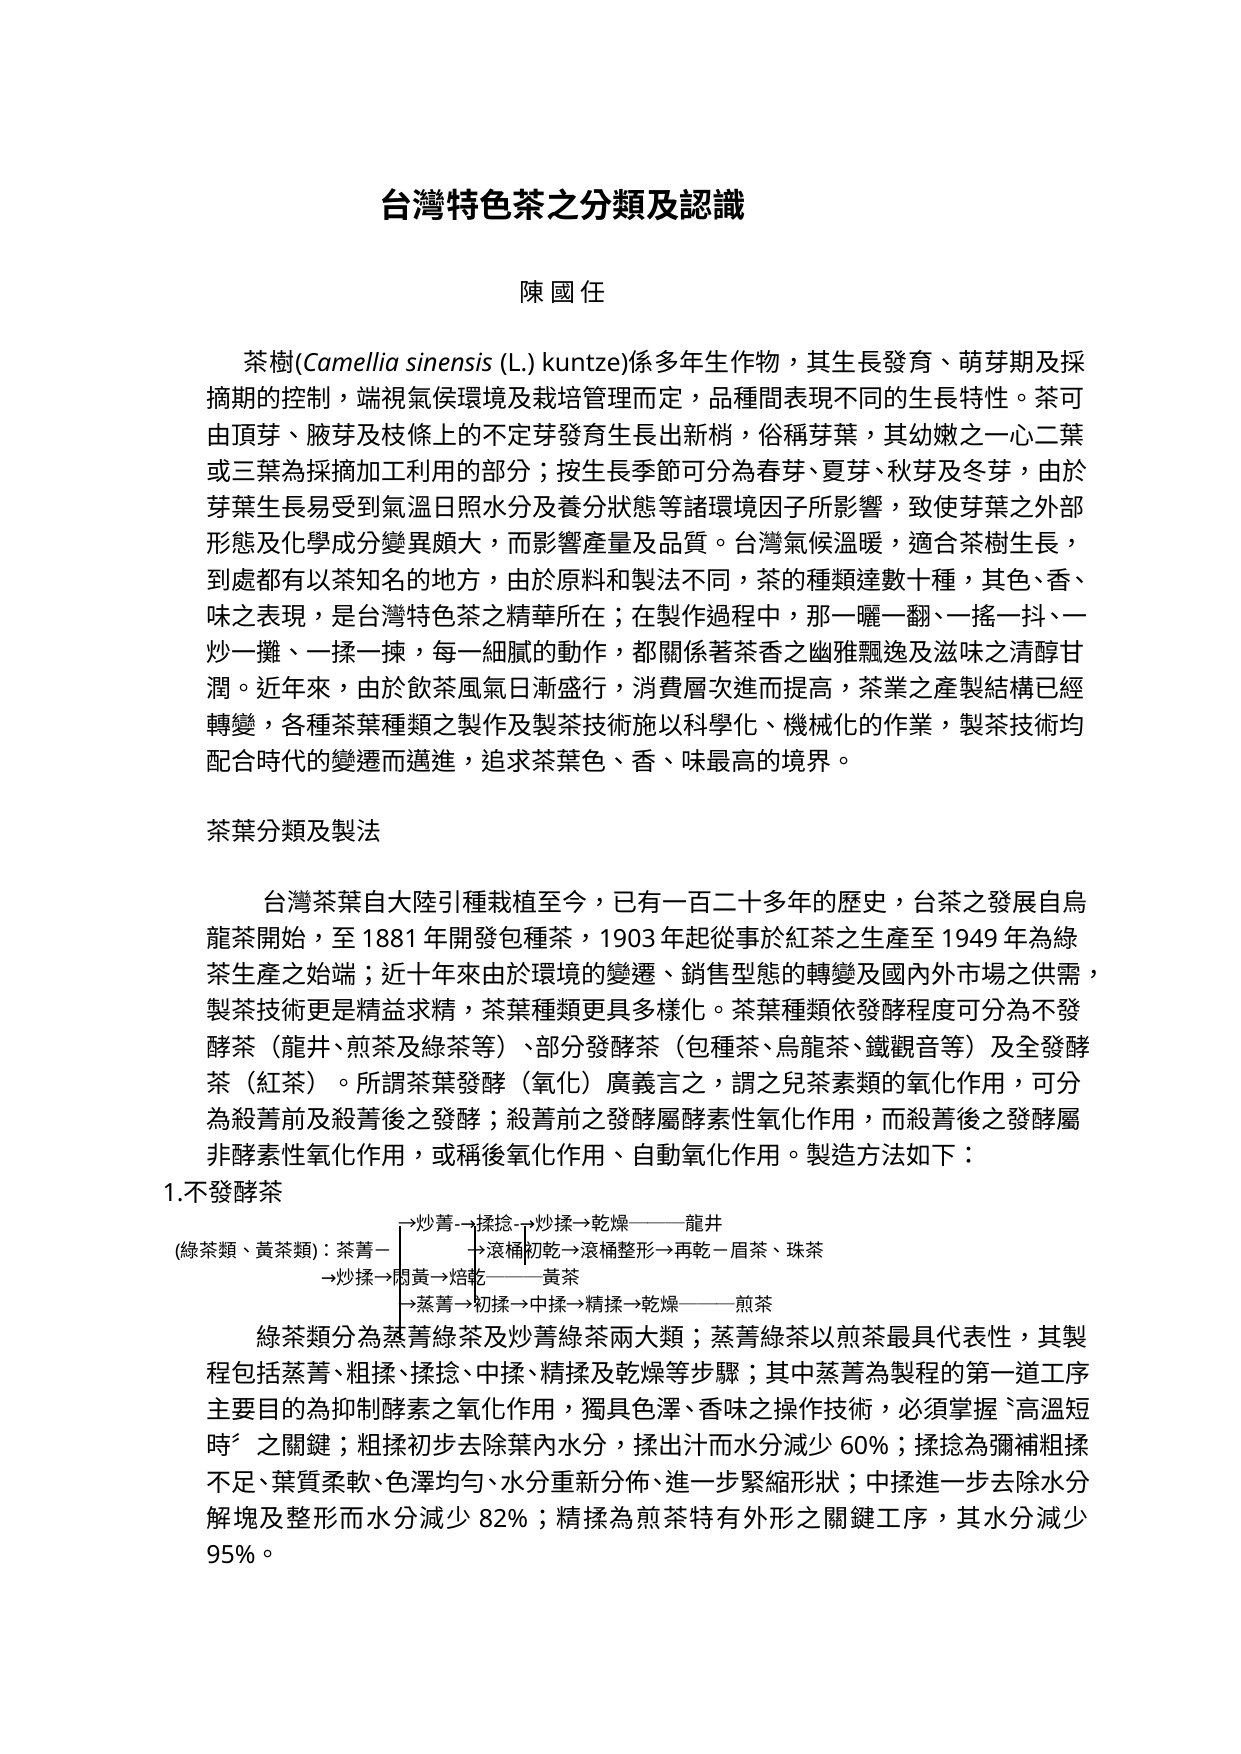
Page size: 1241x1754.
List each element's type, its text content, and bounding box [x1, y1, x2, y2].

text 1.不發酵茶 [162, 1172, 975, 1208]
text 茶樹(Camellia sinensis (L.) kuntze)係多年生作物，其生長發育、萌芽期及採摘期的控制，端視氣侯環境及栽培管理而定，品種間表現不同的生長特性。茶可由頂芽、腋芽及枝條上的不定芽發育生長出新梢，俗稱芽葉，其幼嫩之一心二葉或三葉為採摘加工利用的部分；按生長季節可分為春芽、夏芽、秋芽及冬芽，由於芽葉生長易受到氣溫日照水分及養分狀態等諸環境因子所影響，致使芽葉之外部形態及化學成分變異頗大，而影響產量及品質。台灣氣候溫暖，適合茶樹生長，到處都有以茶知名的地方，由於原料和製法不同，茶的種類達數十種，其色、香、味之表現，是台灣特色茶之精華所在；在製作過程中，那一曬一翻、一搖一抖、一炒一攤、一揉一揀，每一細膩的動作，都關係著茶香之幽雅飄逸及滋味之清醇甘潤。近年來，由於飲茶風氣日漸盛行，消費層次進而提高，茶業之產製結構已經轉變，各種茶葉種類之製作及製茶技術施以科學化、機械化的作業，製茶技術均配合時代的變遷而邁進，追求茶葉色、香、味最高的境界。 [206, 343, 1087, 778]
text →炒揉→悶黃→焙乾───黃茶 [476, 1263, 975, 1290]
text →炒揉→悶黃→焙乾───黃茶 [150, 1263, 399, 1290]
text 陳 國 任 [150, 272, 975, 309]
text [150, 1290, 399, 1317]
text 台灣特色茶之分類及認識 [150, 179, 975, 227]
text →炒揉→悶黃→焙乾───黃茶 [401, 1263, 474, 1290]
text (綠茶類、黃茶類)：茶菁－ →滾桶初乾→滾桶整形→再乾－眉茶、珠茶 [175, 1236, 399, 1263]
text →炒菁-→揉捻-→炒揉→乾燥───龍井 [206, 1208, 1115, 1236]
text (綠茶類、黃茶類)：茶菁－ →滾桶初乾→滾桶整形→再乾－眉茶、珠茶 [476, 1236, 524, 1263]
text 台灣茶葉自大陸引種栽植至今，已有一百二十多年的歷史，台茶之發展自烏龍茶開始，至1881年開發包種茶，1903年起從事於紅茶之生產至1949年為綠茶生產之始端；近十年來由於環境的變遷、銷售型態的轉變及國內外市場之供需，製茶技術更是精益求精，茶葉種類更具多樣化。茶葉種類依發酵程度可分為不發酵茶（龍井、煎茶及綠茶等）、部分發酵茶（包種茶、烏龍茶、鐵觀音等）及全發酵茶（紅茶）。所謂茶葉發酵（氧化）廣義言之，謂之兒茶素類的氧化作用，可分為殺菁前及殺菁後之發酵；殺菁前之發酵屬酵素性氧化作用，而殺菁後之發酵屬非酵素性氧化作用，或稱後氧化作用、自動氧化作用。製造方法如下： [206, 882, 1090, 1172]
text (綠茶類、黃茶類)：茶菁－ →滾桶初乾→滾桶整形→再乾－眉茶、珠茶 [526, 1236, 1102, 1263]
text →蒸菁→初揉→中揉→精揉→乾燥───煎茶 [401, 1290, 1102, 1317]
text (綠茶類、黃茶類)：茶菁－ →滾桶初乾→滾桶整形→再乾－眉茶、珠茶 [401, 1236, 474, 1263]
text 綠茶類分為蒸菁綠茶及炒菁綠茶兩大類；蒸菁綠茶以煎茶最具代表性，其製程包括蒸菁、粗揉、揉捻、中揉、精揉及乾燥等步驟；其中蒸菁為製程的第一道工序，主要目的為抑制酵素之氧化作用，獨具色澤、香味之操作技術，必須掌握〝高溫短時〞之關鍵；粗揉初步去除葉內水分，揉出汁而水分減少60%；揉捻為彌補粗揉不足、葉質柔軟、色澤均勻、水分重新分佈、進一步緊縮形狀；中揉進一步去除水分、解塊及整形而水分減少82%；精揉為煎茶特有外形之關鍵工序，其水分減少95%。 [206, 1317, 1090, 1571]
text 茶葉分類及製法 [206, 812, 1090, 848]
